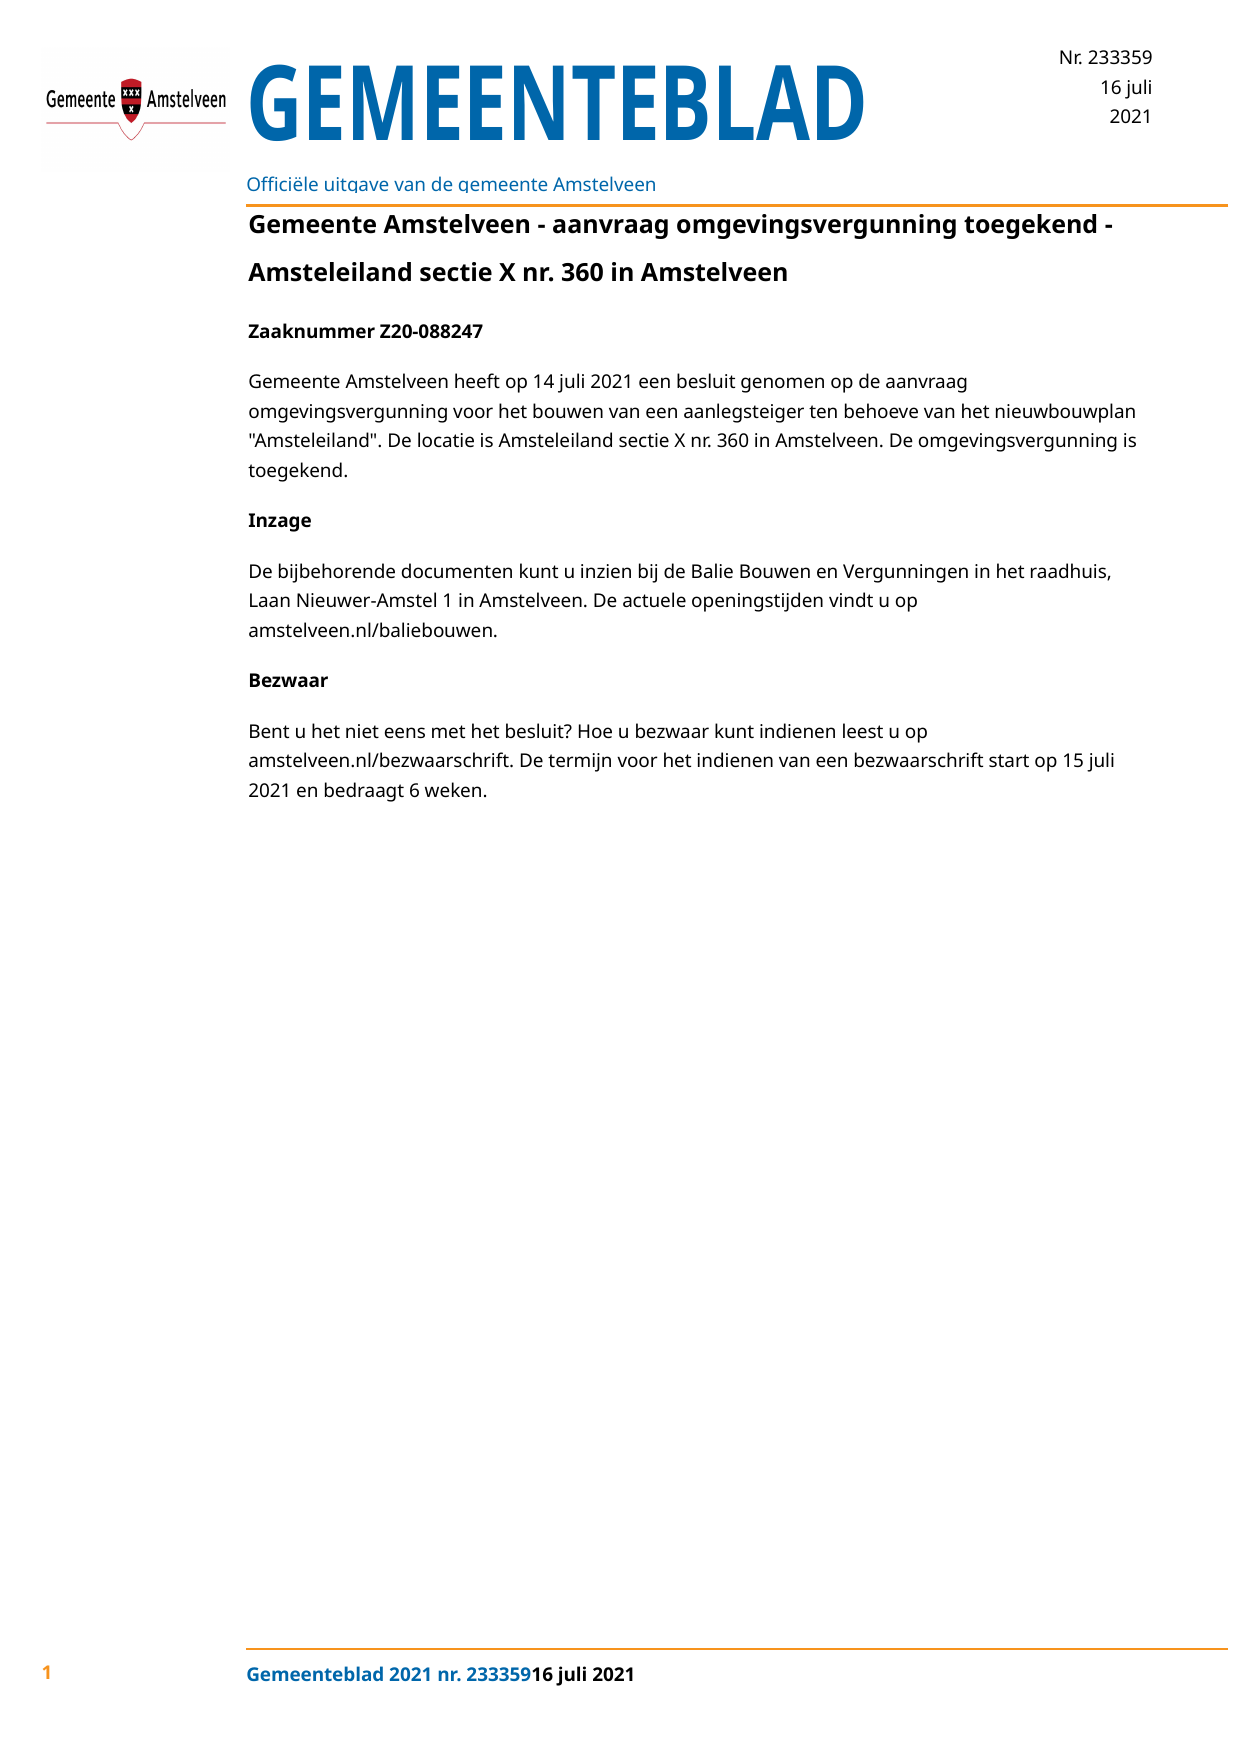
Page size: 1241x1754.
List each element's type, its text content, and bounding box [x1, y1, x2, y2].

text De bijbehorende documenten kunt u inzien bij de Balie Bouwen en Vergunningen in het raadhuis, Laan Nieuwer-Amstel 1 in Amstelveen. De actuele openingstijden vindt u op amstelveen.nl/baliebouwen. [248, 558, 1152, 643]
text Bent u het niet eens met het besluit? Hoe u bezwaar kunt indienen leest u op amstelveen.nl/bezwaarschrift. De termijn voor het indienen van een bezwaarschrift start op 15 juli 2021 en bedraagt 6 weken. [248, 718, 1152, 803]
text Zaaknummer Z20-088247 [248, 318, 1152, 344]
text Gemeente Amstelveen - aanvraag omgevingsvergunning toegekend - Amsteleiland sectie X nr. 360 in Amstelveen [248, 207, 1152, 288]
text Inzage [248, 507, 1152, 533]
text Gemeente Amstelveen heeft op 14 juli 2021 een besluit genomen op de aanvraag omgevingsvergunning voor het bouwen van een aanlegsteiger ten behoeve van het nieuwbouwplan "Amsteleiland". De locatie is Amsteleiland sectie X nr. 360 in Amstelveen. De omgevingsvergunning is toegekend. [248, 368, 1152, 483]
text Bezwaar [248, 667, 1152, 693]
picture [41, 47, 231, 172]
